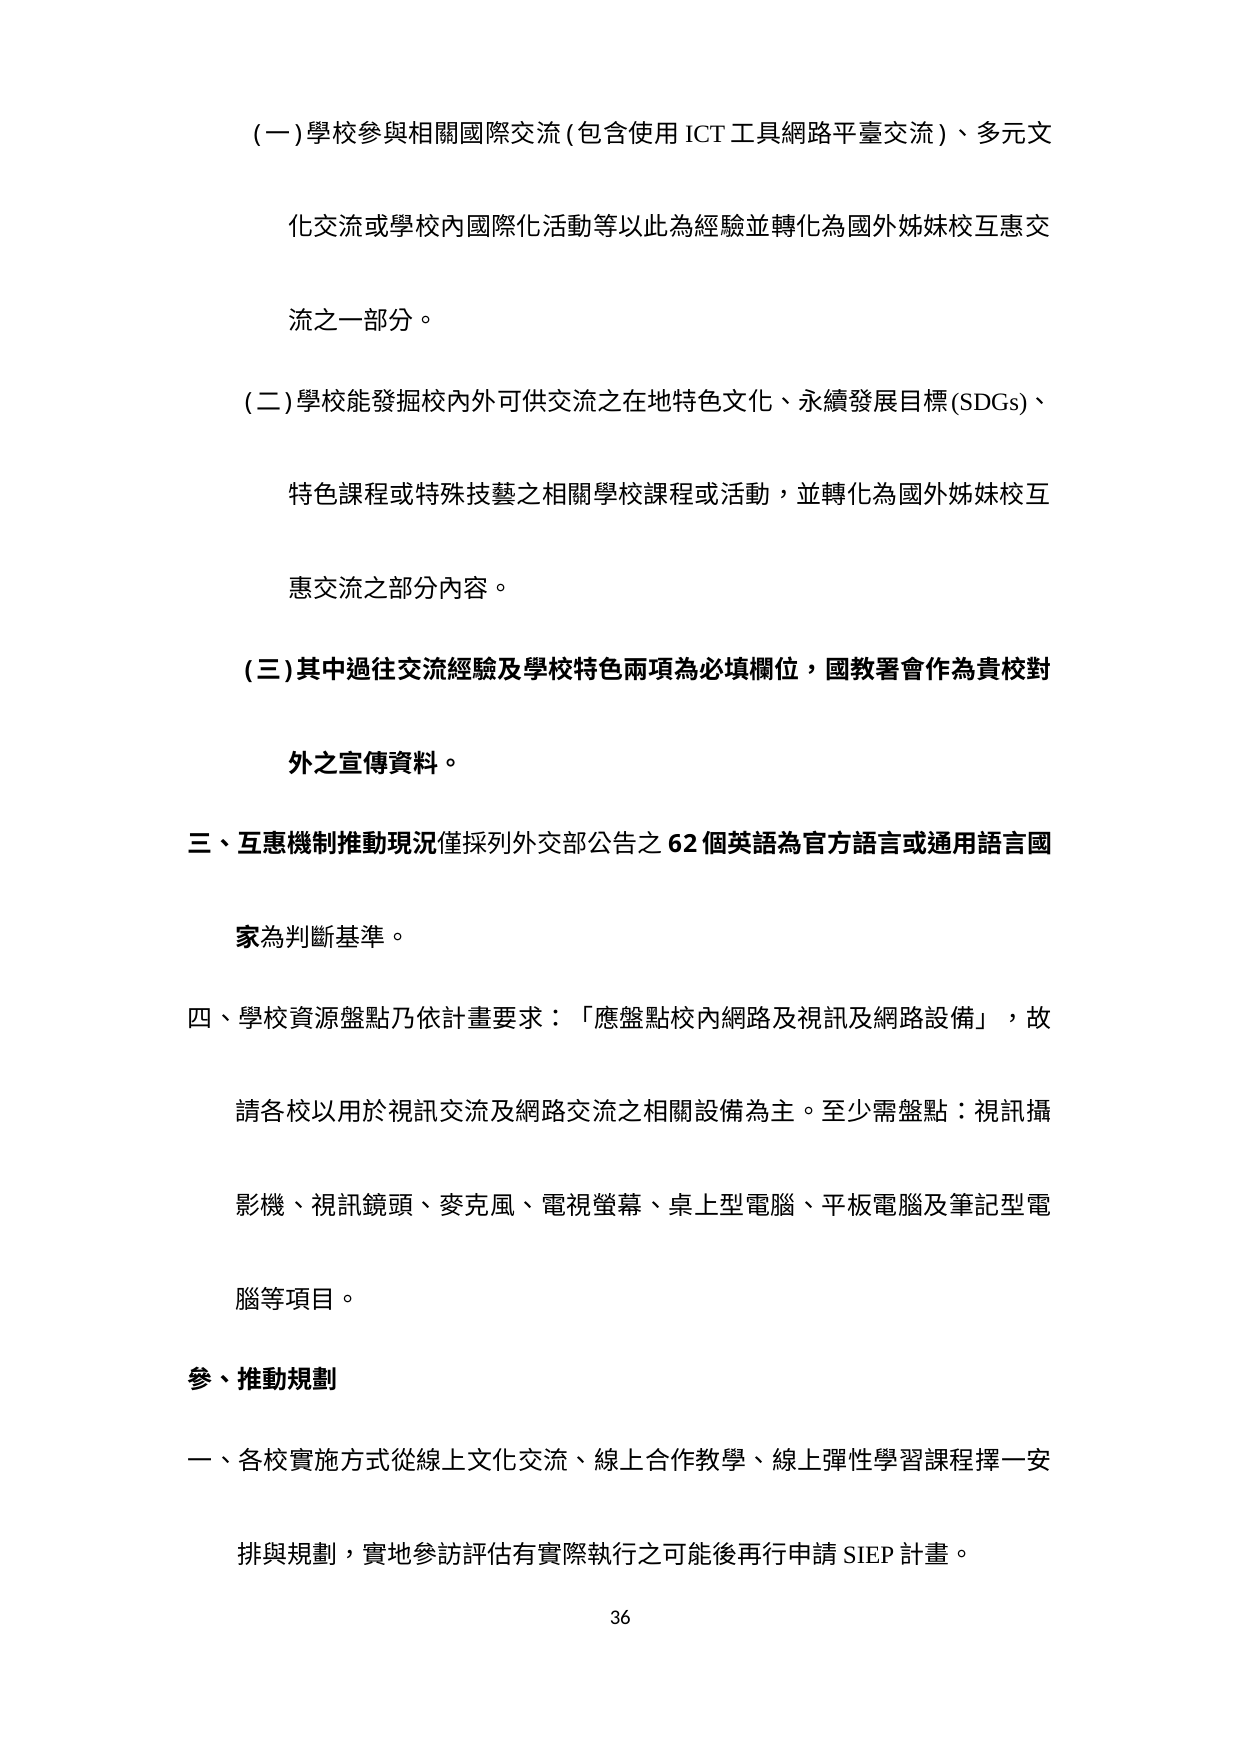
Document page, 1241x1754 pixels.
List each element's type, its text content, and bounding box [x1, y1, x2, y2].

text 四、學校資源盤點乃依計畫要求：「應盤點校內網路及視訊及網路設備」，故請各校以用於視訊交流及網路交流之相關設備為主。至少需盤點：視訊攝影機、視訊鏡頭、麥克風、電視螢幕、桌上型電腦、平板電腦及筆記型電腦等項目。 [187, 974, 1053, 1318]
text (一)學校參與相關國際交流(包含使用ICT工具網路平臺交流)、多元文化交流或學校內國際化活動等以此為經驗並轉化為國外姊妹校互惠交流之一部分。 [187, 89, 1053, 339]
text (三)其中過往交流經驗及學校特色兩項為必填欄位，國教署會作為貴校對外之宣傳資料。 [241, 626, 1053, 782]
text 三、互惠機制推動現況僅採列外交部公告之62個英語為官方語言或通用語言國家為判斷基準。 [187, 800, 1053, 956]
text (二)學校能發掘校內外可供交流之在地特色文化、永續發展目標(SDGs)、特色課程或特殊技藝之相關學校課程或活動，並轉化為國外姊妹校互惠交流之部分內容。 [241, 358, 1053, 608]
text 參、推動規劃 [187, 1336, 1053, 1399]
text 一、各校實施方式從線上文化交流、線上合作教學、線上彈性學習課程擇一安排與規劃，實地參訪評估有實際執行之可能後再行申請SIEP計畫。 [187, 1417, 1053, 1573]
